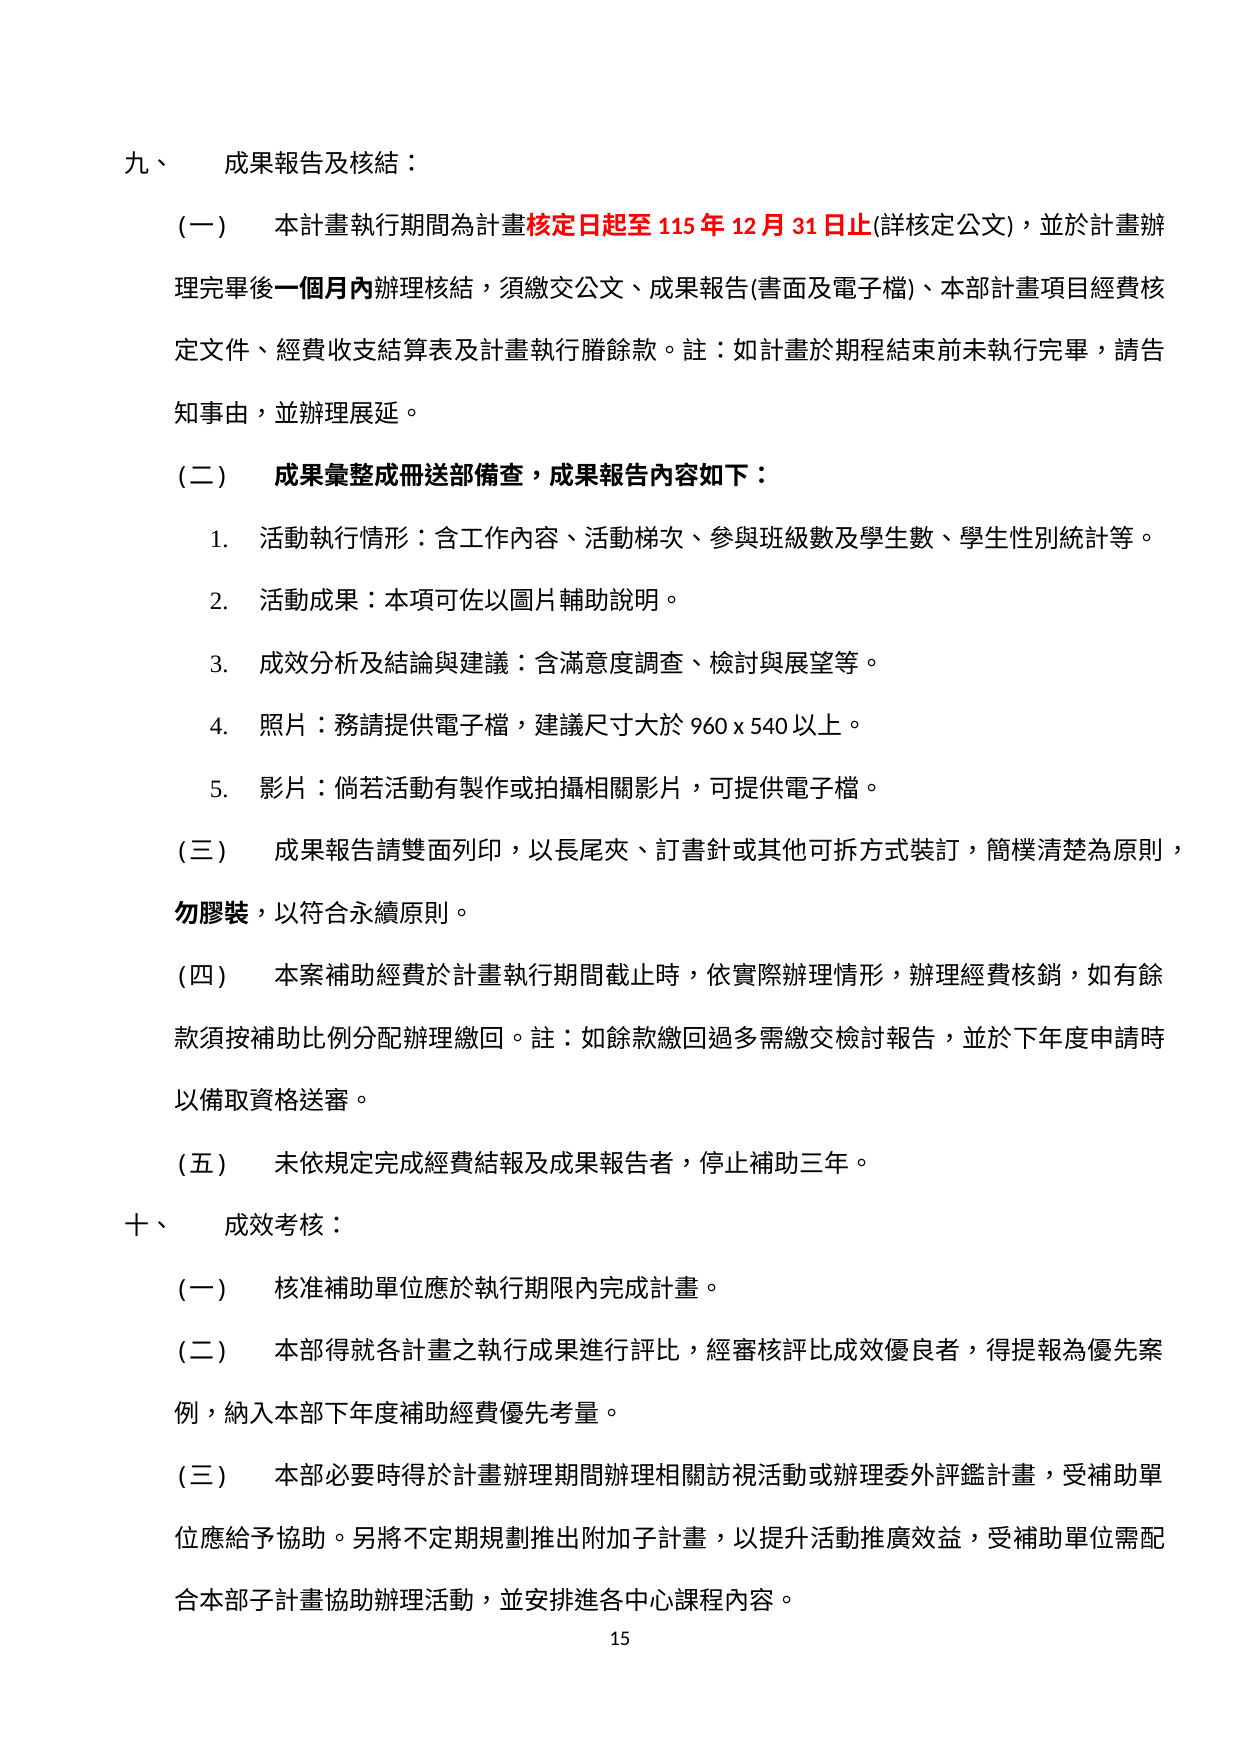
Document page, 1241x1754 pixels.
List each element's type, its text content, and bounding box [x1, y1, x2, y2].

list 未依規定完成經費結報及成果報告者，停止補助三年。 [174, 1119, 1165, 1182]
list 影片：倘若活動有製作或拍攝相關影片，可提供電子檔。 [209, 744, 1165, 807]
list 成果彙整成冊送部備查，成果報告內容如下： [174, 432, 1165, 494]
list 本案補助經費於計畫執行期間截止時，依實際辦理情形，辦理經費核銷，如有餘款須按補助比例分配辦理繳回。註：如餘款繳回過多需繳交檢討報告，並於下年度申請時以備取資格送審。 [174, 932, 1165, 1119]
list 活動成果：本項可佐以圖片輔助說明。 [209, 557, 1165, 619]
list 照片：務請提供電子檔，建議尺寸大於960 x 540以上。 [209, 682, 1165, 744]
list 成效分析及結論與建議：含滿意度調查、檢討與展望等。 [209, 619, 1165, 682]
list 成效考核： [124, 1182, 1165, 1244]
list 本部得就各計畫之執行成果進行評比，經審核評比成效優良者，得提報為優先案例，納入本部下年度補助經費優先考量。 [174, 1307, 1165, 1432]
list 本計畫執行期間為計畫核定日起至115年12月31日止(詳核定公文)，並於計畫辦理完畢後一個月內辦理核結，須繳交公文、成果報告(書面及電子檔)、本部計畫項目經費核定文件、經費收支結算表及計畫執行膡餘款。註：如計畫於期程結束前未執行完畢，請告知事由，並辦理展延。 [174, 182, 1165, 432]
list 核准補助單位應於執行期限內完成計畫。 [174, 1244, 1165, 1307]
list 成果報告及核結： [124, 119, 1165, 182]
list 活動執行情形：含工作內容、活動梯次、參與班級數及學生數、學生性別統計等。 [209, 494, 1165, 557]
list 本部必要時得於計畫辦理期間辦理相關訪視活動或辦理委外評鑑計畫，受補助單位應給予協助。另將不定期規劃推出附加子計畫，以提升活動推廣效益，受補助單位需配合本部子計畫協助辦理活動，並安排進各中心課程內容。 [174, 1432, 1165, 1619]
list 成果報告請雙面列印，以長尾夾、訂書針或其他可拆方式裝訂，簡樸清楚為原則，勿膠裝，以符合永續原則。 [174, 807, 1165, 932]
